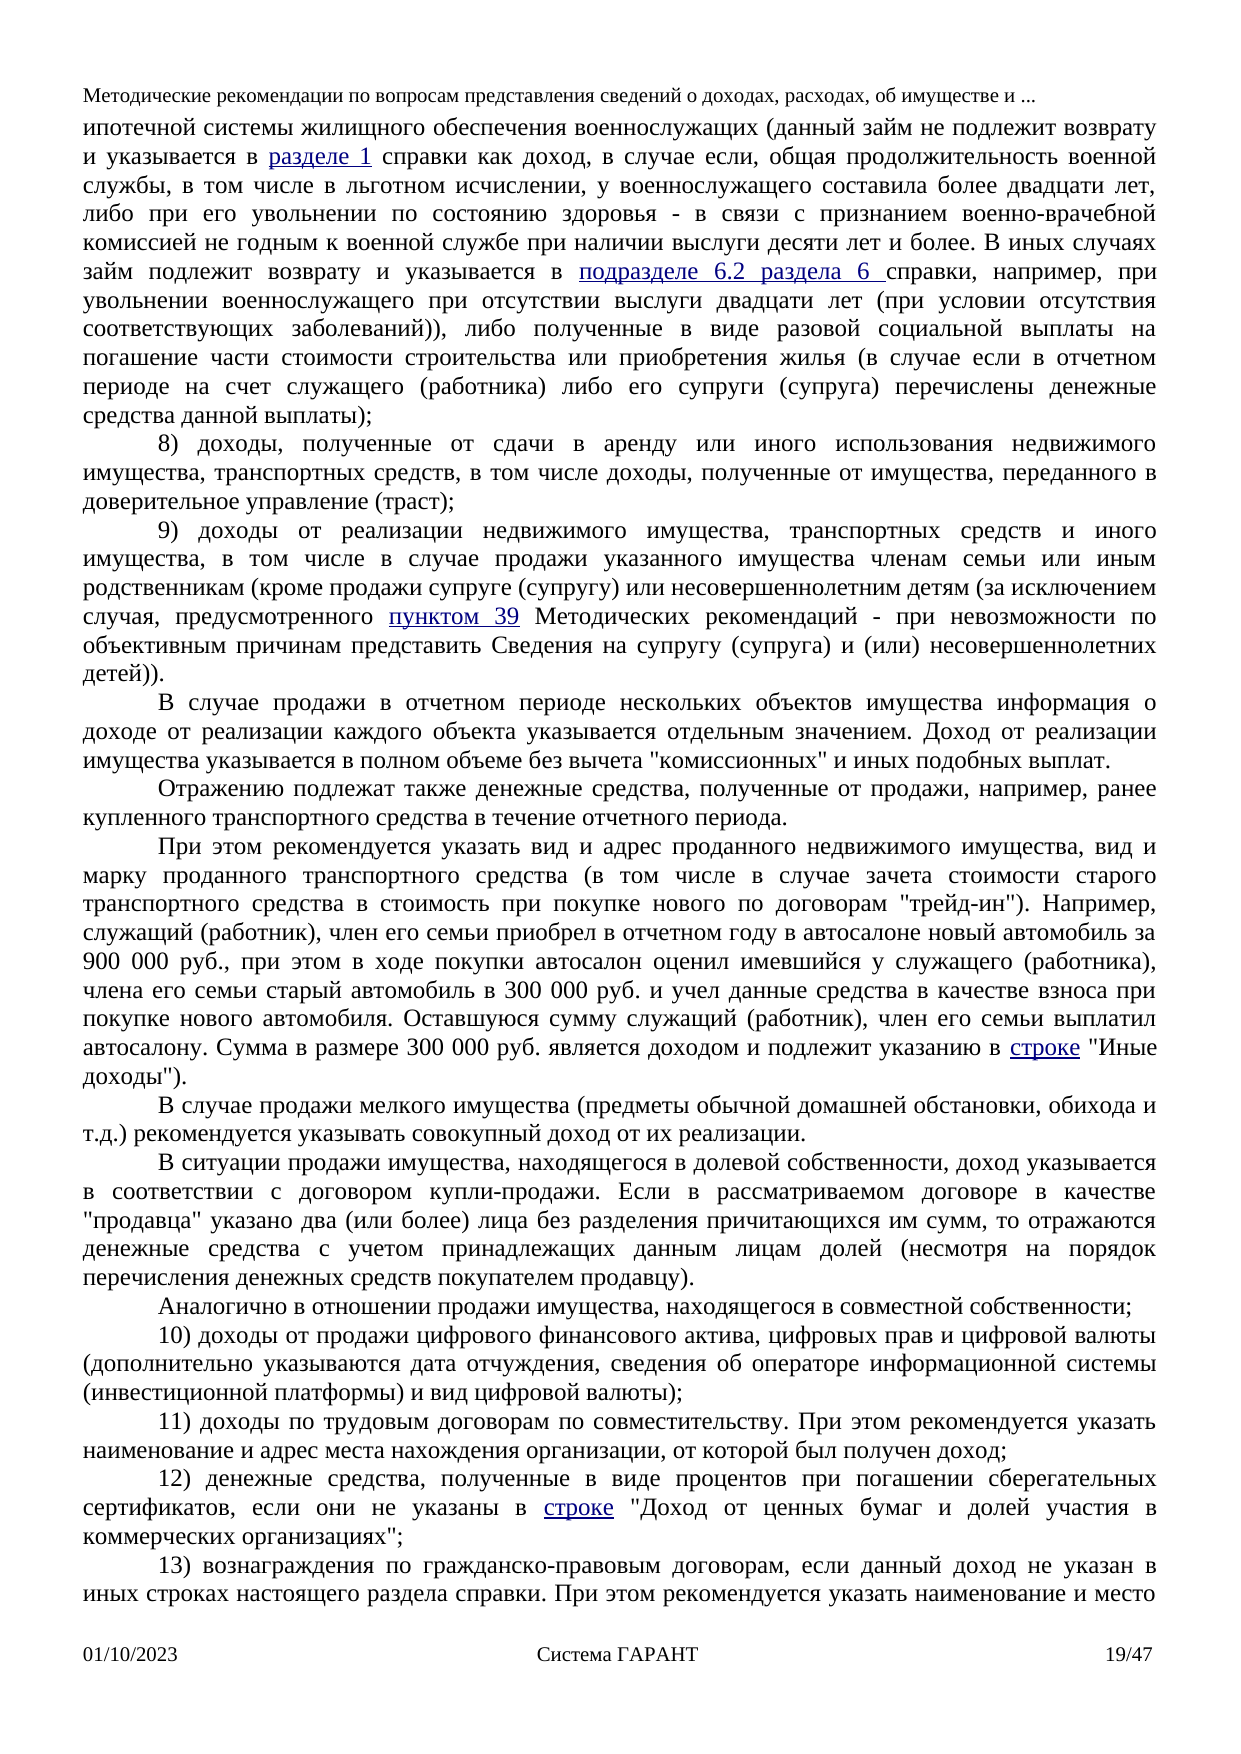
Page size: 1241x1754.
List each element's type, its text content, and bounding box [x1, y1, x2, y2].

text 8) доходы, полученные от сдачи в аренду или иного использования недвижимого имущества, транспортных средств, в том числе доходы, полученные от имущества, переданного в доверительное управление (траст); [83, 428, 1157, 515]
text Отражению подлежат также денежные средства, полученные от продажи, например, ранее купленного транспортного средства в течение отчетного периода. [83, 773, 1157, 831]
text В ситуации продажи имущества, находящегося в долевой собственности, доход указывается в соответствии с договором купли-продажи. Если в рассматриваемом договоре в качестве "продавца" указано два (или более) лица без разделения причитающихся им сумм, то отражаются денежные средства с учетом принадлежащих данным лицам долей (несмотря на порядок перечисления денежных средств покупателем продавцу). [83, 1147, 1157, 1291]
text При этом рекомендуется указать вид и адрес проданного недвижимого имущества, вид и марку проданного транспортного средства (в том числе в случае зачета стоимости старого транспортного средства в стоимость при покупке нового по договорам "трейд-ин"). Например, служащий (работник), член его семьи приобрел в отчетном году в автосалоне новый автомобиль за 900 000 руб., при этом в ходе покупки автосалон оценил имевшийся у служащего (работника), члена его семьи старый автомобиль в 300 000 руб. и учел данные средства в качестве взноса при покупке нового автомобиля. Оставшуюся сумму служащий (работник), член его семьи выплатил автосалону. Сумма в размере 300 000 руб. является доходом и подлежит указанию в строке "Иные доходы"). [83, 831, 1157, 1090]
text ипотечной системы жилищного обеспечения военнослужащих (данный займ не подлежит возврату и указывается в разделе 1 справки как доход, в случае если, общая продолжительность военной службы, в том числе в льготном исчислении, у военнослужащего составила более двадцати лет, либо при его увольнении по состоянию здоровья - в связи с признанием военно-врачебной комиссией не годным к военной службе при наличии выслуги десяти лет и более. В иных случаях займ подлежит возврату и указывается в подразделе 6.2 раздела 6 справки, например, при увольнении военнослужащего при отсутствии выслуги двадцати лет (при условии отсутствия соответствующих заболеваний)), либо полученные в виде разовой социальной выплаты на погашение части стоимости строительства или приобретения жилья (в случае если в отчетном периоде на счет служащего (работника) либо его супруги (супруга) перечислены денежные средства данной выплаты); [83, 112, 1157, 428]
text 9) доходы от реализации недвижимого имущества, транспортных средств и иного имущества, в том числе в случае продажи указанного имущества членам семьи или иным родственникам (кроме продажи супруге (супругу) или несовершеннолетним детям (за исключением случая, предусмотренного пунктом 39 Методических рекомендаций - при невозможности по объективным причинам представить Сведения на супругу (супруга) и (или) несовершеннолетних детей)). [83, 515, 1157, 687]
text В случае продажи в отчетном периоде нескольких объектов имущества информация о доходе от реализации каждого объекта указывается отдельным значением. Доход от реализации имущества указывается в полном объеме без вычета "комиссионных" и иных подобных выплат. [83, 687, 1157, 773]
text 12) денежные средства, полученные в виде процентов при погашении сберегательных сертификатов, если они не указаны в строке "Доход от ценных бумаг и долей участия в коммерческих организациях"; [83, 1463, 1157, 1550]
text 13) вознаграждения по гражданско-правовым договорам, если данный доход не указан в иных строках настоящего раздела справки. При этом рекомендуется указать наименование и место [83, 1550, 1157, 1607]
text 11) доходы по трудовым договорам по совместительству. При этом рекомендуется указать наименование и адрес места нахождения организации, от которой был получен доход; [83, 1406, 1157, 1463]
text Аналогично в отношении продажи имущества, находящегося в совместной собственности; [83, 1291, 1157, 1320]
text 10) доходы от продажи цифрового финансового актива, цифровых прав и цифровой валюты (дополнительно указываются дата отчуждения, сведения об операторе информационной системы (инвестиционной платформы) и вид цифровой валюты); [83, 1320, 1157, 1406]
text В случае продажи мелкого имущества (предметы обычной домашней обстановки, обихода и т.д.) рекомендуется указывать совокупный доход от их реализации. [83, 1090, 1157, 1147]
